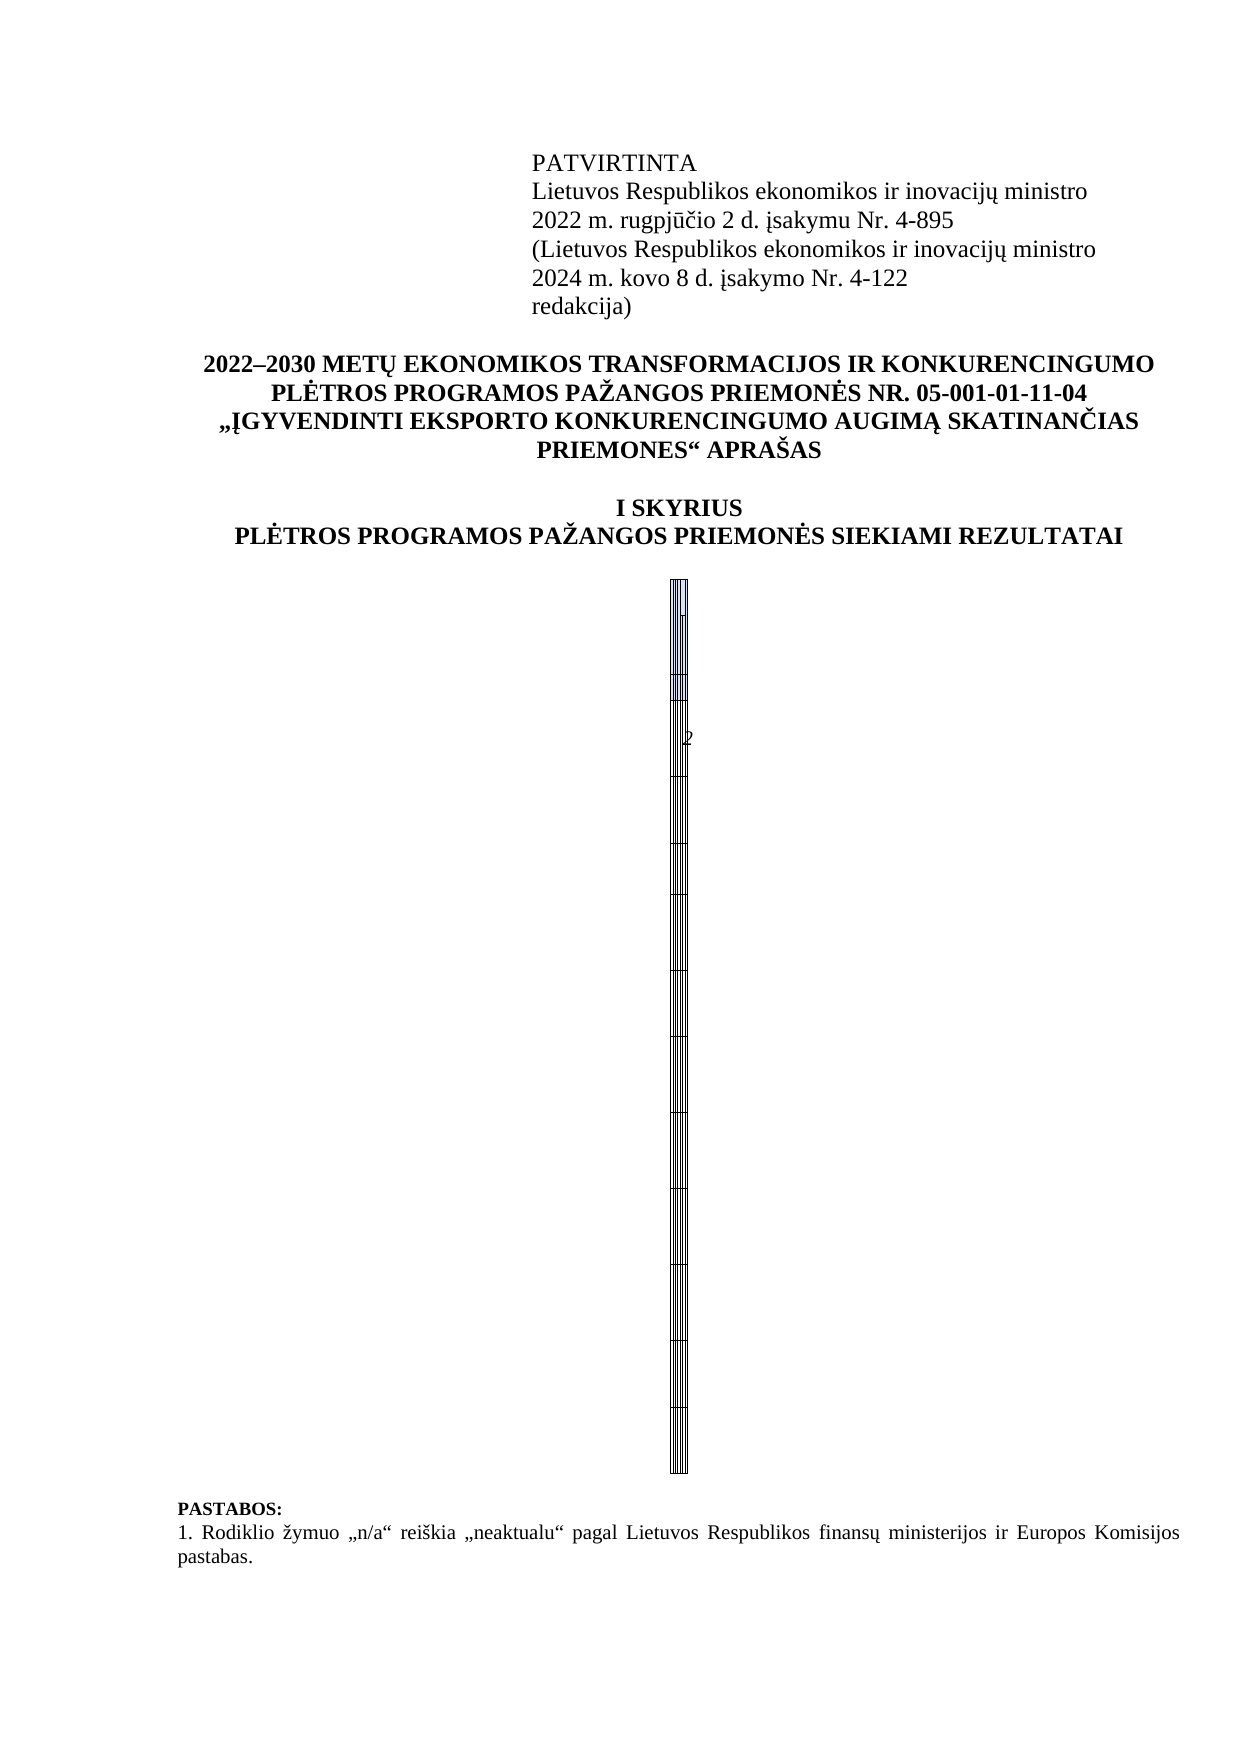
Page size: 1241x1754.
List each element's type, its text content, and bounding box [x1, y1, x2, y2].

text I SKYRIUS [177, 493, 1181, 521]
text 2022–2030 metų ekonomikos transformacijos ir konkurencingumo plėtros programos pažangos priemonės Nr. 05-001-01-11-04 „Įgyvendinti eksporto konkurencingumo augimą skatinančias priemones“ aprašas [177, 349, 1181, 464]
text (Lietuvos Respublikos ekonomikos ir inovacijų ministro [532, 234, 1181, 263]
text Lietuvos Respublikos ekonomikos ir inovacijų ministro [532, 176, 1181, 205]
text 2022 m. rugpjūčio 2 d. įsakymu Nr. 4-895 [532, 205, 1181, 234]
text 2024 m. kovo 8 d. įsakymo Nr. 4-122 [532, 263, 1181, 291]
text redakcija) [532, 291, 1181, 320]
text PLĖTROS PROGRAMOS PAŽANGOS PRIEMONĖS SIEKIAMI REZULTATAI [177, 521, 1181, 550]
text 1. Rodiklio žymuo „n/a“ reiškia „neaktualu“ pagal Lietuvos Respublikos finansų ministerijos ir Europos Komisijos pastabas. [177, 1519, 1181, 1568]
text PATVIRTINTA [532, 148, 1181, 176]
text PASTABOS: [177, 1498, 1229, 1519]
